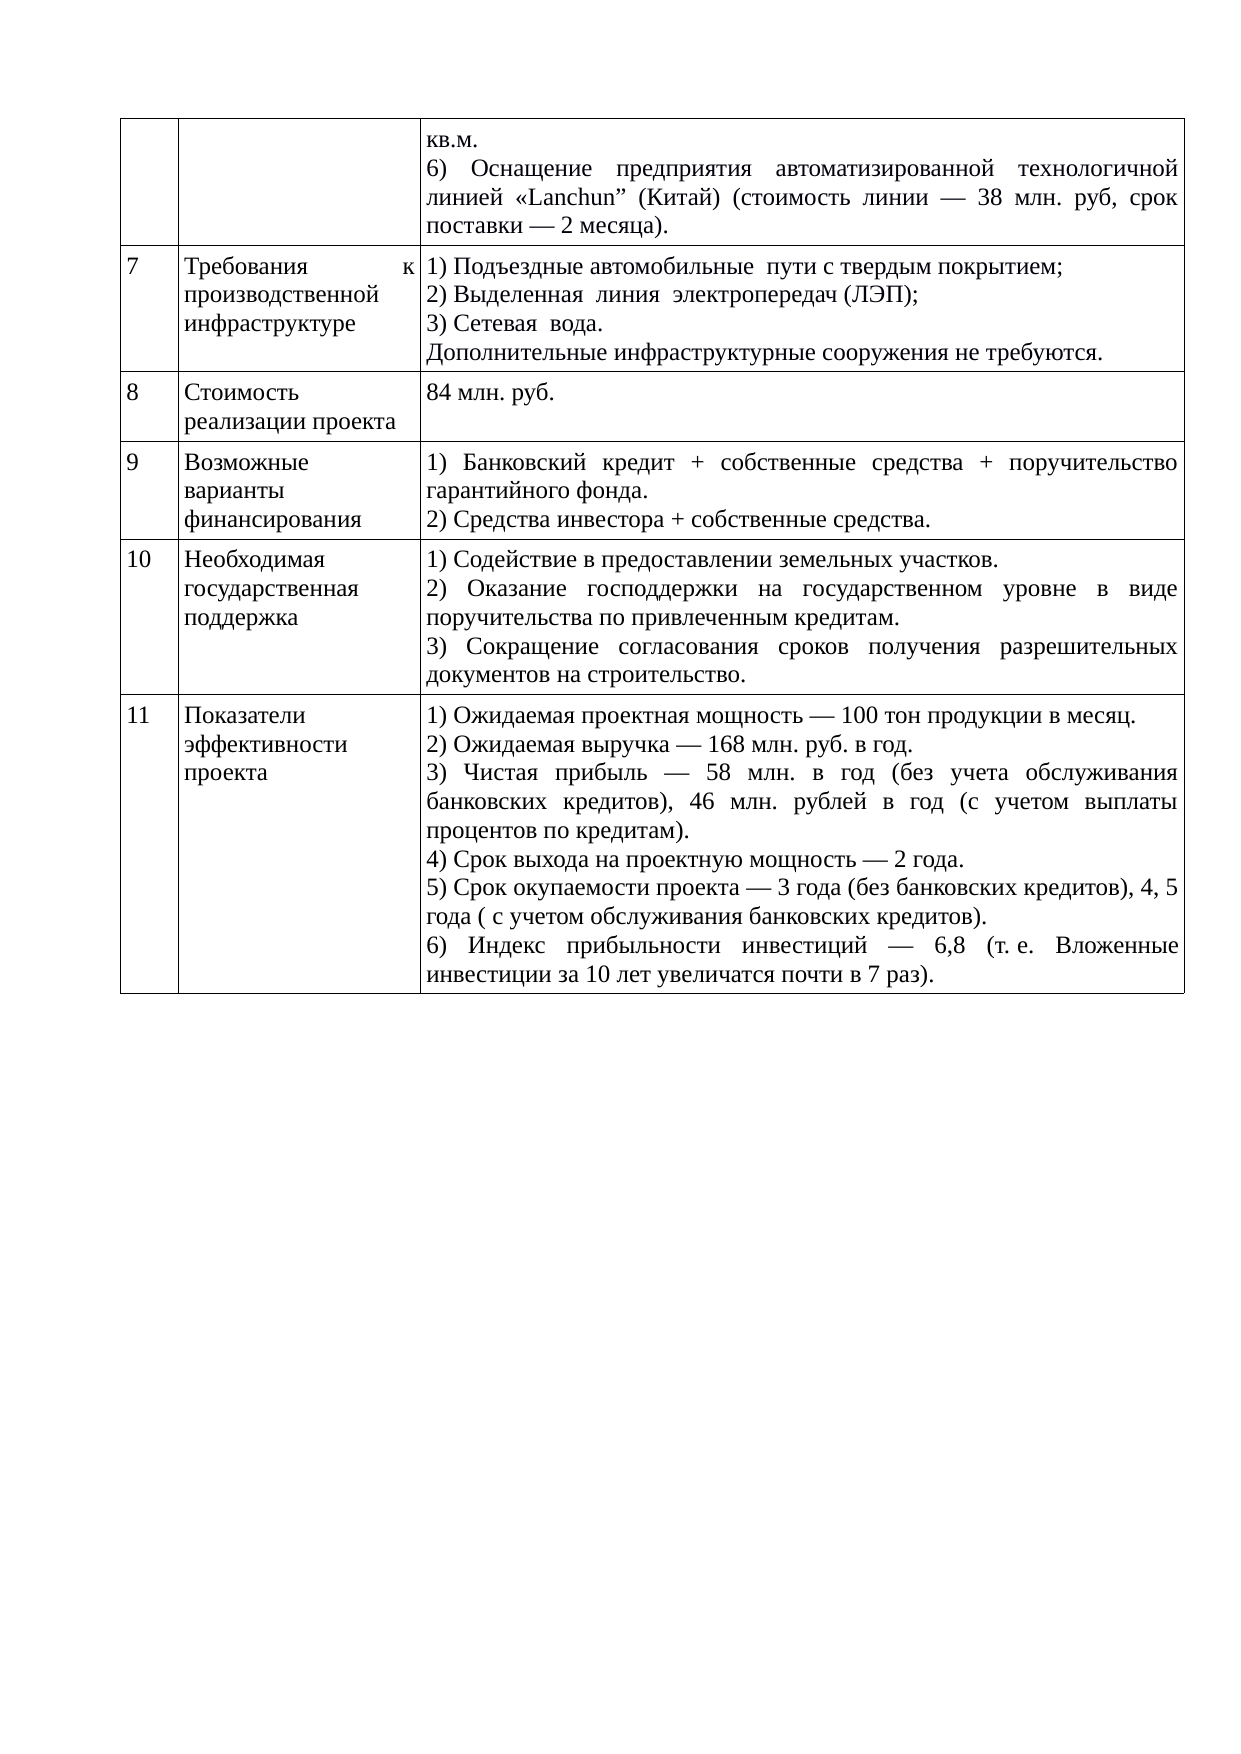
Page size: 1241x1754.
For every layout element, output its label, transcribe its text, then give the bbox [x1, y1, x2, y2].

table_cell Возможные варианты финансирования [179, 442, 420, 538]
table_cell 11 [121, 695, 178, 993]
table_cell 9 [121, 442, 178, 538]
table_cell 7 [121, 246, 178, 371]
table_cell 84 млн. руб. [421, 372, 1184, 441]
table_cell Технические характеристики объекта строительства [179, 119, 420, 245]
table_cell Показатели эффективности проекта [179, 695, 420, 993]
table_cell 1) Банковский кредит + собственные средства + поручительство гарантийного фонда. 2) Средства инвестора + собственные средства. [421, 442, 1184, 538]
table_cell Стоимость реализации проекта [179, 372, 420, 441]
table_cell 10 [121, 540, 178, 694]
table_cell 1) Содействие в предоставлении земельных участков. 2) Оказание господдержки на государственном уровне в виде поручительства по привлеченным кредитам. 3) Сокращение согласования сроков получения разрешительных документов на строительство. [421, 540, 1184, 694]
table_cell Необходимая государственная поддержка [179, 540, 420, 694]
table_cell 1) Подъездные автомобильные пути с твердым покрытием; 2) Выделенная линия электропередач (ЛЭП); 3) Сетевая вода. Дополнительные инфраструктурные сооружения не требуются. [421, 246, 1184, 371]
table_cell 1) Производственное здание (утепленный ангар) 40х16х8 м — 640 кв.м. 2) Склад сырья (утепленный) — 200 кв.м. 3) Административное здание 10х16 (2 этажа) — 320 кв.м. 4) Склад сырья (холодный ангар) 400 кв.м. — 400 кв.м. 5) Предприятие будет располагаться на земельном участке 2500-3000 кв.м. 6) Оснащение предприятия автоматизированной технологичной линией «Lanchun” (Китай) (стоимость линии — 38 млн. руб, срок поставки — 2 месяца). [421, 119, 1184, 245]
table_cell 1) Ожидаемая проектная мощность — 100 тон продукции в месяц. 2) Ожидаемая выручка — 168 млн. руб. в год. 3) Чистая прибыль — 58 млн. в год (без учета обслуживания банковских кредитов), 46 млн. рублей в год (с учетом выплаты процентов по кредитам). 4) Срок выхода на проектную мощность — 2 года. 5) Срок окупаемости проекта — 3 года (без банковских кредитов), 4, 5 года ( с учетом обслуживания банковских кредитов). 6) Индекс прибыльности инвестиций — 6,8 (т. е. Вложенные инвестиции за 10 лет увеличатся почти в 7 раз). [421, 695, 1184, 993]
table_cell Требования к производственной инфраструктуре [179, 246, 420, 371]
table_cell [121, 119, 178, 245]
table_cell 8 [121, 372, 178, 441]
